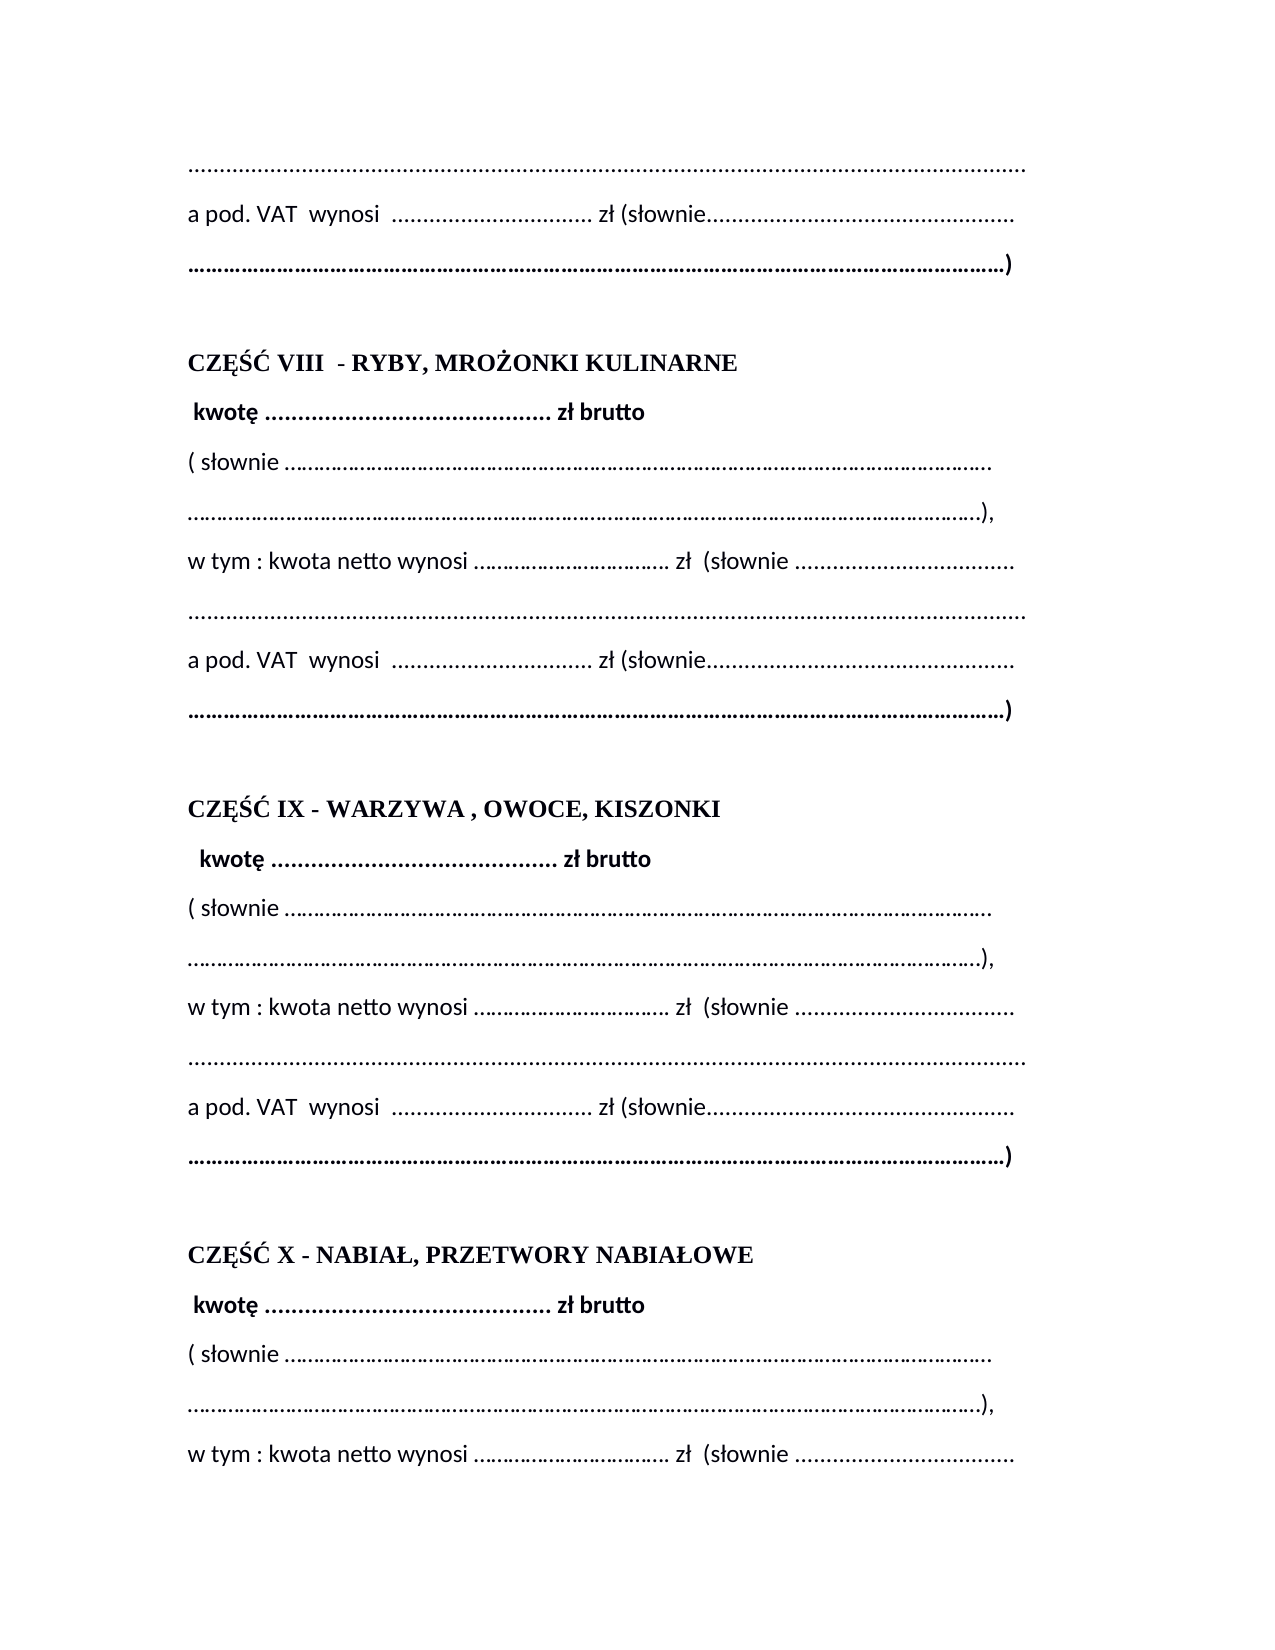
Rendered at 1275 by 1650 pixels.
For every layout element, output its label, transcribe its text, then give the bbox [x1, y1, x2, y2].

text a pod. VAT wynosi ................................ zł (słownie................................................. [187, 199, 1087, 228]
text w tym : kwota netto wynosi ……………………………. zł (słownie ................................... [187, 1439, 1087, 1468]
text CZĘŚĆ IX - WARZYWA , OWOCE, KISZONKI [187, 794, 1087, 823]
text …………………………………………………………………………………………………………………………), [187, 1389, 1087, 1418]
text ( słownie …………………………………………………………………………………………………………… [187, 894, 1087, 922]
text ( słownie …………………………………………………………………………………………………………… [187, 1340, 1087, 1369]
text w tym : kwota netto wynosi ……………………………. zł (słownie ................................... [187, 547, 1087, 575]
text ..................................................................................................................................... [187, 1042, 1087, 1071]
text a pod. VAT wynosi ................................ zł (słownie................................................. [187, 646, 1087, 674]
text a pod. VAT wynosi ................................ zł (słownie................................................. [187, 1092, 1087, 1121]
text CZĘŚĆ X - NABIAŁ, PRZETWORY NABIAŁOWE [187, 1241, 1087, 1269]
text ..................................................................................................................................... [187, 150, 1087, 179]
text CZĘŚĆ VIII - RYBY, MROŻONKI KULINARNE [187, 348, 1087, 377]
text …………………………………………………………………………………………………………………………), [187, 497, 1087, 526]
text w tym : kwota netto wynosi ……………………………. zł (słownie ................................... [187, 993, 1087, 1022]
text kwotę ........................................... zł brutto [187, 398, 1087, 427]
text ( słownie …………………………………………………………………………………………………………… [187, 447, 1087, 476]
text …………………………………………………………………………………………………………………………) [187, 695, 1087, 724]
text …………………………………………………………………………………………………………………………) [187, 1142, 1087, 1170]
text …………………………………………………………………………………………………………………………) [187, 249, 1087, 278]
text …………………………………………………………………………………………………………………………), [187, 943, 1087, 972]
text ..................................................................................................................................... [187, 596, 1087, 625]
text kwotę ........................................... zł brutto [187, 844, 1087, 873]
text kwotę ........................................... zł brutto [187, 1290, 1087, 1319]
